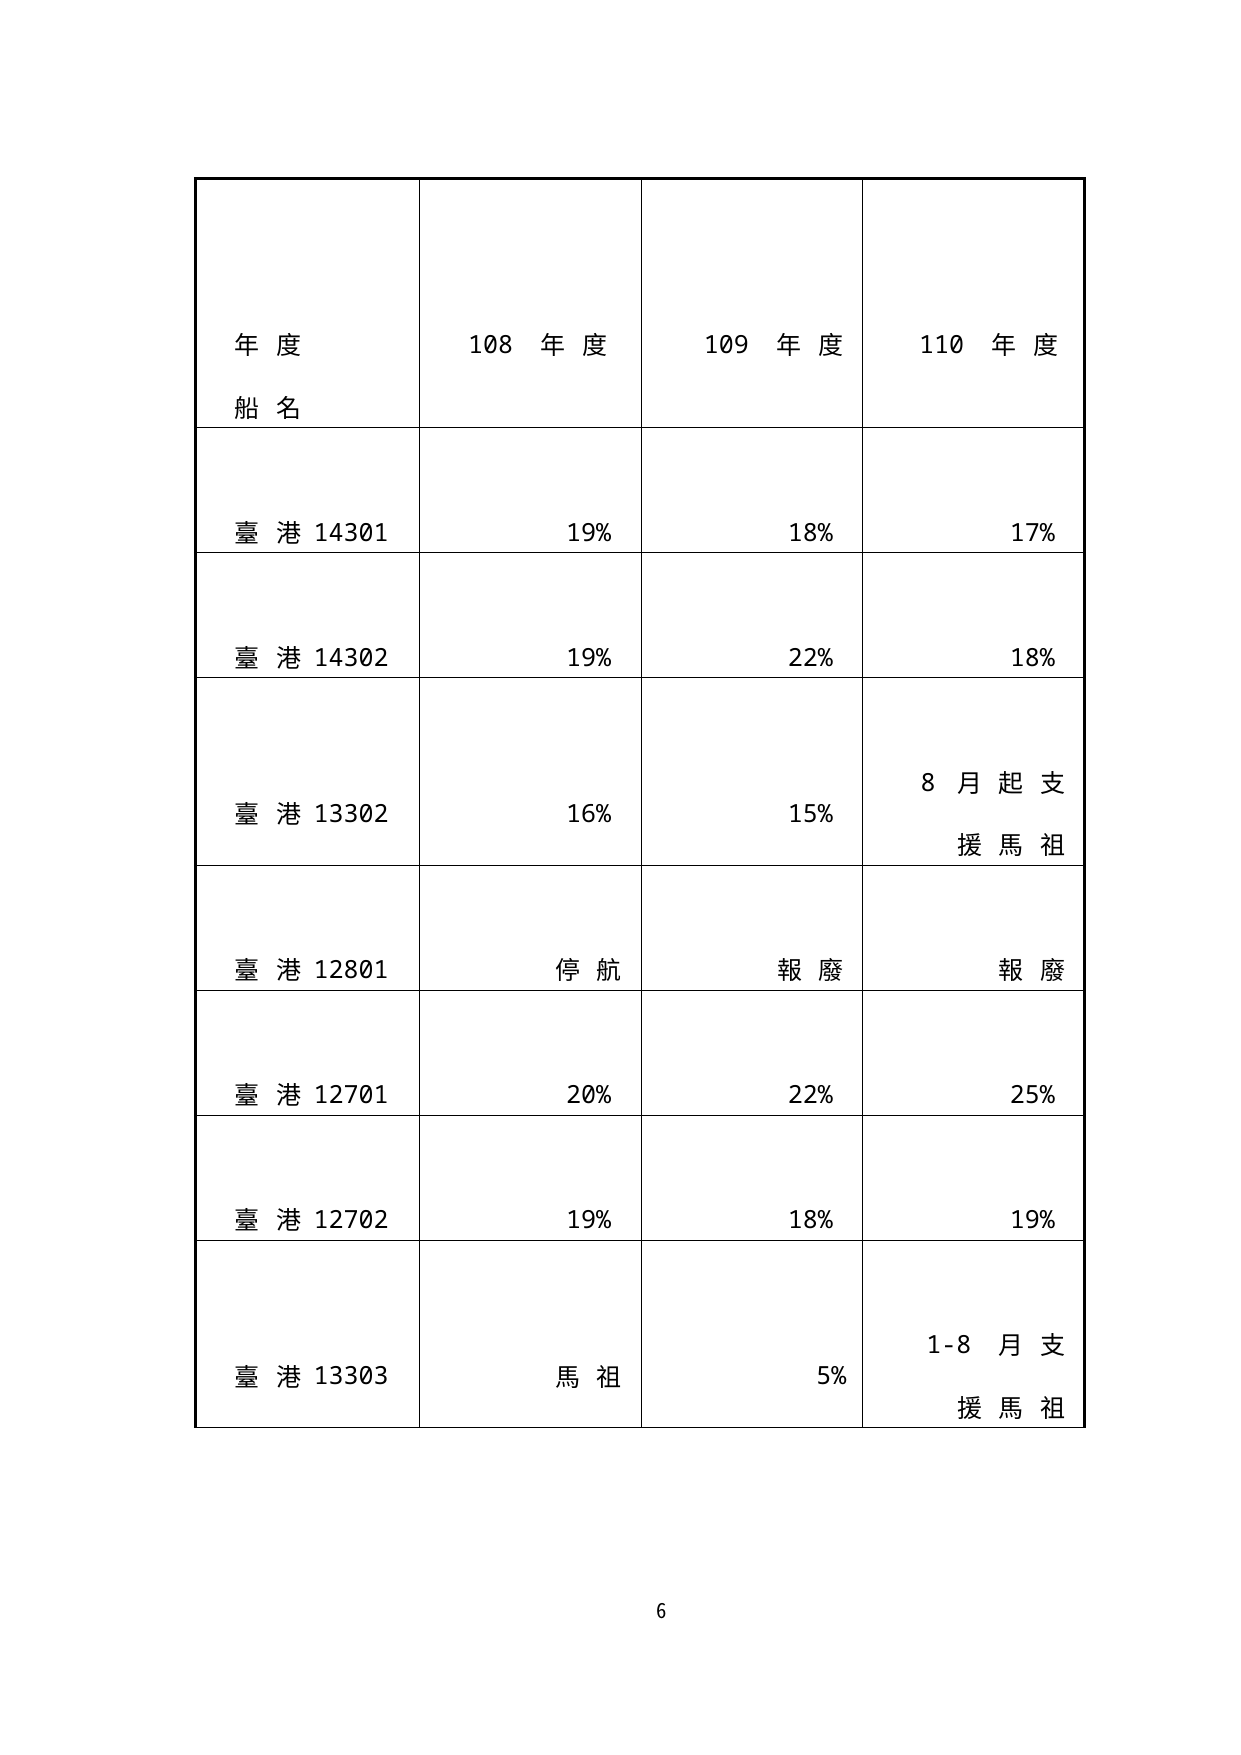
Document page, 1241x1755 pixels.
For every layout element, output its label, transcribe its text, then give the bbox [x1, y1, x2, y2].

table_cell 報廢 [642, 866, 862, 990]
table_cell 19% [420, 553, 641, 677]
table_cell 臺港12701 [197, 991, 419, 1115]
table_cell 19% [420, 1116, 641, 1240]
table_cell 5% [642, 1241, 862, 1427]
table_cell 22% [642, 553, 862, 677]
table_cell 臺港12702 [197, 1116, 419, 1240]
table_cell 17% [863, 428, 1083, 552]
table_cell 15% [642, 678, 862, 865]
table_cell 馬祖 [420, 1241, 641, 1427]
table_cell 停航 [420, 866, 641, 990]
table_cell 臺港14302 [197, 553, 419, 677]
table_cell 1-8月支援馬祖 [863, 1241, 1083, 1427]
table_cell 報廢 [863, 866, 1083, 990]
table_header 109年度 [642, 180, 862, 427]
table_cell 18% [642, 1116, 862, 1240]
table_cell 18% [642, 428, 862, 552]
table_cell 臺港14301 [197, 428, 419, 552]
table_cell 8月起支援馬祖 [863, 678, 1083, 865]
table_cell 22% [642, 991, 862, 1115]
table_cell 19% [420, 428, 641, 552]
table_header 108年度 [420, 180, 641, 427]
table_header 110年度 [863, 180, 1083, 427]
table_cell 20% [420, 991, 641, 1115]
table_cell 臺港12801 [197, 866, 419, 990]
table_cell 18% [863, 553, 1083, 677]
table_cell 臺港13302 [197, 678, 419, 865]
table_header 年度 船名 [197, 180, 419, 427]
table_cell 19% [863, 1116, 1083, 1240]
table_cell 臺港13303 [197, 1241, 419, 1427]
table_cell 25% [863, 991, 1083, 1115]
table_cell 16% [420, 678, 641, 865]
